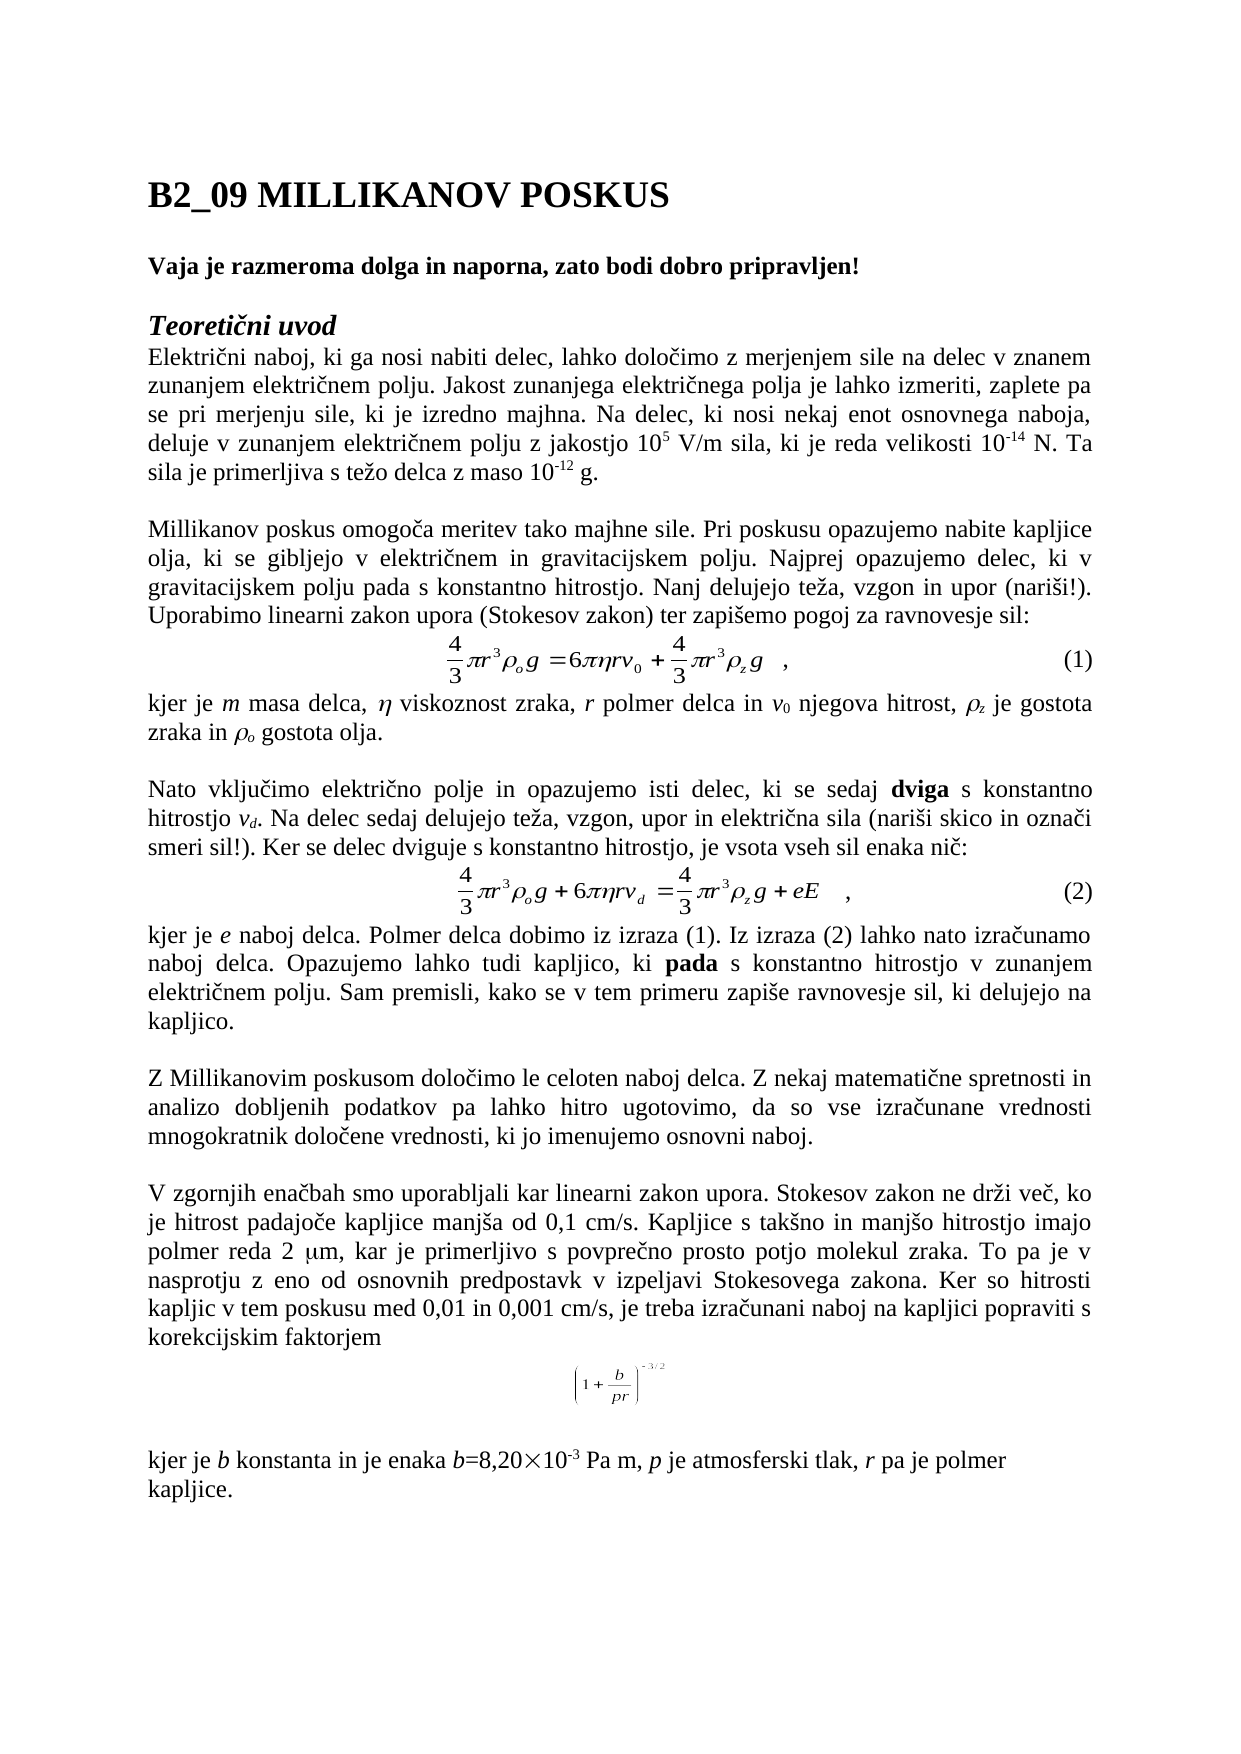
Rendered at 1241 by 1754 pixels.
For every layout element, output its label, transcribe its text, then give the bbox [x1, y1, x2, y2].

text kjer je m masa delca,  viskoznost zraka, r polmer delca in v0 njegova hitrost, z je gostota zraka in o gostota olja. [148, 688, 1093, 746]
text Nato vključimo električno polje in opazujemo isti delec, ki se sedaj dviga s konstantno hitrostjo vd. Na delec sedaj delujejo teža, vzgon, upor in električna sila (nariši skico in označi smeri sil!). Ker se delec dviguje s konstantno hitrostjo, je vsota vseh sil enaka nič: [148, 774, 1093, 861]
text kjer je e naboj delca. Polmer delca dobimo iz izraza (1). Iz izraza (2) lahko nato izračunamo naboj delca. Opazujemo lahko tudi kapljico, ki pada s konstantno hitrostjo v zunanjem električnem polju. Sam premisli, kako se v tem primeru zapiše ravnovesje sil, ki delujejo na kapljico. [148, 920, 1093, 1035]
text , (2) [148, 861, 1093, 920]
text Vaja je razmeroma dolga in naporna, zato bodi dobro pripravljen! [148, 251, 1093, 279]
text kjer je b konstanta in je enaka b=8,2010-3 Pa m, p je atmosferski tlak, r pa je polmer kapljice. [148, 1446, 1093, 1503]
text V zgornjih enačbah smo uporabljali kar linearni zakon upora. Stokesov zakon ne drži več, ko je hitrost padajoče kapljice manjša od 0,1 cm/s. Kapljice s takšno in manjšo hitrostjo imajo polmer reda 2 m, kar je primerljivo s povprečno prosto potjo molekul zraka. To pa je v nasprotju z eno od osnovnih predpostavk v izpeljavi Stokesovega zakona. Ker so hitrosti kapljic v tem poskusu med 0,01 in 0,001 cm/s, je treba izračunani naboj na kapljici popraviti s korekcijskim faktorjem [148, 1178, 1093, 1351]
text , (1) [148, 629, 1093, 688]
text Teoretični uvod [148, 308, 1093, 342]
text Električni naboj, ki ga nosi nabiti delec, lahko določimo z merjenjem sile na delec v znanem zunanjem električnem polju. Jakost zunanjega električnega polja je lahko izmeriti, zaplete pa se pri merjenju sile, ki je izredno majhna. Na delec, ki nosi nekaj enot osnovnega naboja, deluje v zunanjem električnem polju z jakostjo 105 V/m sila, ki je reda velikosti 10-14 N. Ta sila je primerljiva s težo delca z maso 10-12 g. [148, 342, 1093, 486]
text Z Millikanovim poskusom določimo le celoten naboj delca. Z nekaj matematične spretnosti in analizo dobljenih podatkov pa lahko hitro ugotovimo, da so vse izračunane vrednosti mnogokratnik določene vrednosti, ki jo imenujemo osnovni naboj. [148, 1063, 1093, 1150]
text Millikanov poskus omogoča meritev tako majhne sile. Pri poskusu opazujemo nabite kapljice olja, ki se gibljejo v električnem in gravitacijskem polju. Najprej opazujemo delec, ki v gravitacijskem polju pada s konstantno hitrostjo. Nanj delujejo teža, vzgon in upor (nariši!). Uporabimo linearni zakon upora (Stokesov zakon) ter zapišemo pogoj za ravnovesje sil: [148, 514, 1093, 629]
subtitle B2_09 MILLIKANOV POSKUS [148, 173, 1093, 216]
